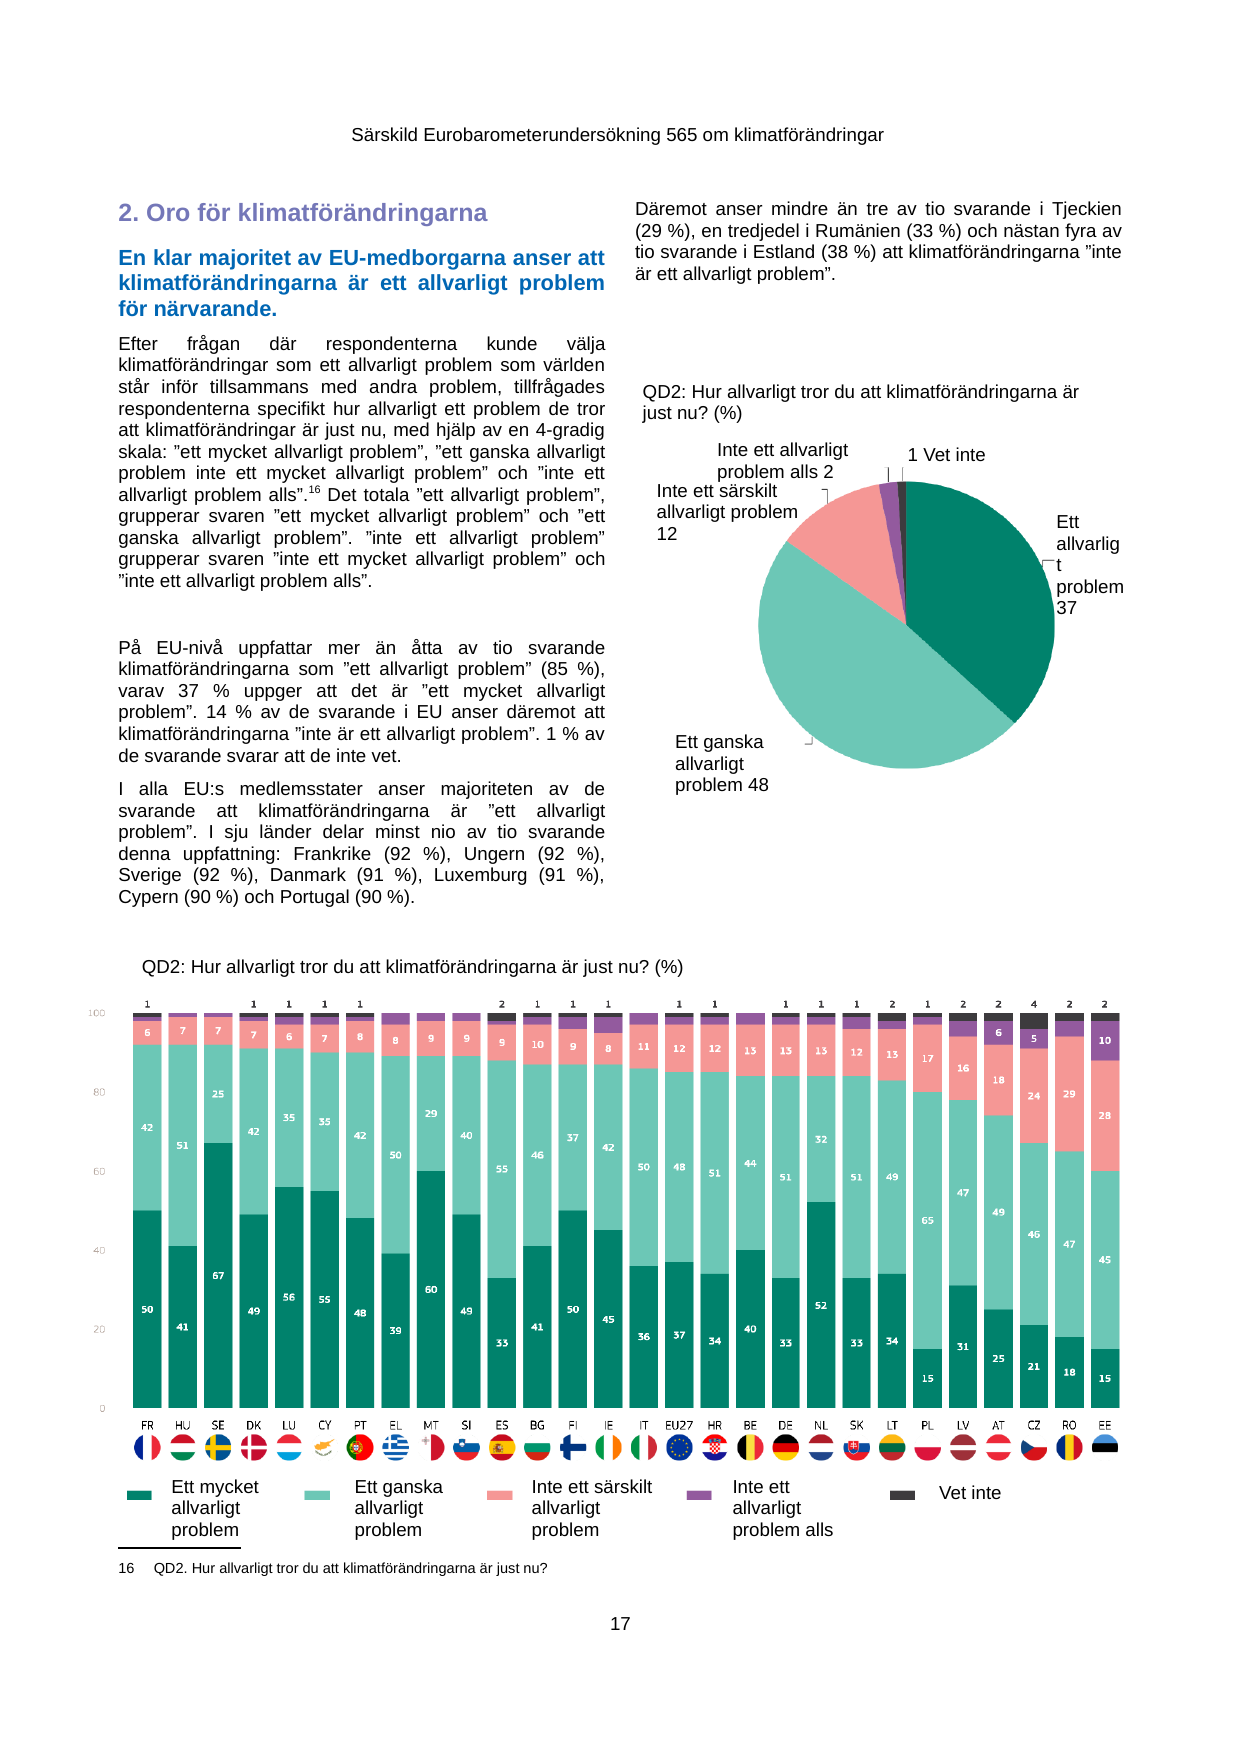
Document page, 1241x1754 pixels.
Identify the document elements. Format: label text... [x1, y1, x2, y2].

text På EU-nivå uppfattar mer än åtta av tio svarande klimatförändringarna som ”ett allvarligt problem” (85 %), varav 37 % uppger att det är ”ett mycket allvarligt problem”. 14 % av de svarande i EU anser däremot att klimatförändringarna ”inte är ett allvarligt problem”. 1 % av de svarande svarar att de inte vet. [118, 637, 605, 766]
text Däremot anser mindre än tre av tio svarande i Tjeckien (29 %), en tredjedel i Rumänien (33 %) och nästan fyra av tio svarande i Estland (38 %) att klimatförändringarna ”inte är ett allvarligt problem”. [635, 198, 1122, 284]
picture [85, 995, 1126, 1473]
subtitle 2. Oro för klimatförändringarna [118, 198, 605, 227]
text I alla EU:s medlemsstater anser majoriteten av de svarande att klimatförändringarna är ”ett allvarligt problem”. I sju länder delar minst nio av tio svarande denna uppfattning: Frankrike (92 %), Ungern (92 %), Sverige (92 %), Danmark (91 %), Luxemburg (91 %), Cypern (90 %) och Portugal (90 %). [118, 778, 605, 907]
text Efter frågan där respondenterna kunde välja klimatförändringar som ett allvarligt problem som världen står inför tillsammans med andra problem, tillfrågades respondenterna specifikt hur allvarligt ett problem de tror att klimatförändringar är just nu, med hjälp av en 4-gradig skala: ”ett mycket allvarligt problem”, ”ett ganska allvarligt problem inte ett mycket allvarligt problem” och ”inte ett allvarligt problem alls”. Det totala ”ett allvarligt problem”, grupperar svaren ”ett mycket allvarligt problem” och ”ett ganska allvarligt problem”. ”inte ett allvarligt problem” grupperar svaren ”inte ett mycket allvarligt problem” och ”inte ett allvarligt problem alls”. [118, 333, 605, 591]
picture [753, 462, 1055, 771]
picture [121, 1479, 919, 1506]
text QD2. Hur allvarligt tror du att klimatförändringarna är just nu? [118, 1560, 605, 1577]
text En klar majoritet av EU-medborgarna anser att klimatförändringarna är ett allvarligt problem för närvarande. [118, 245, 605, 321]
